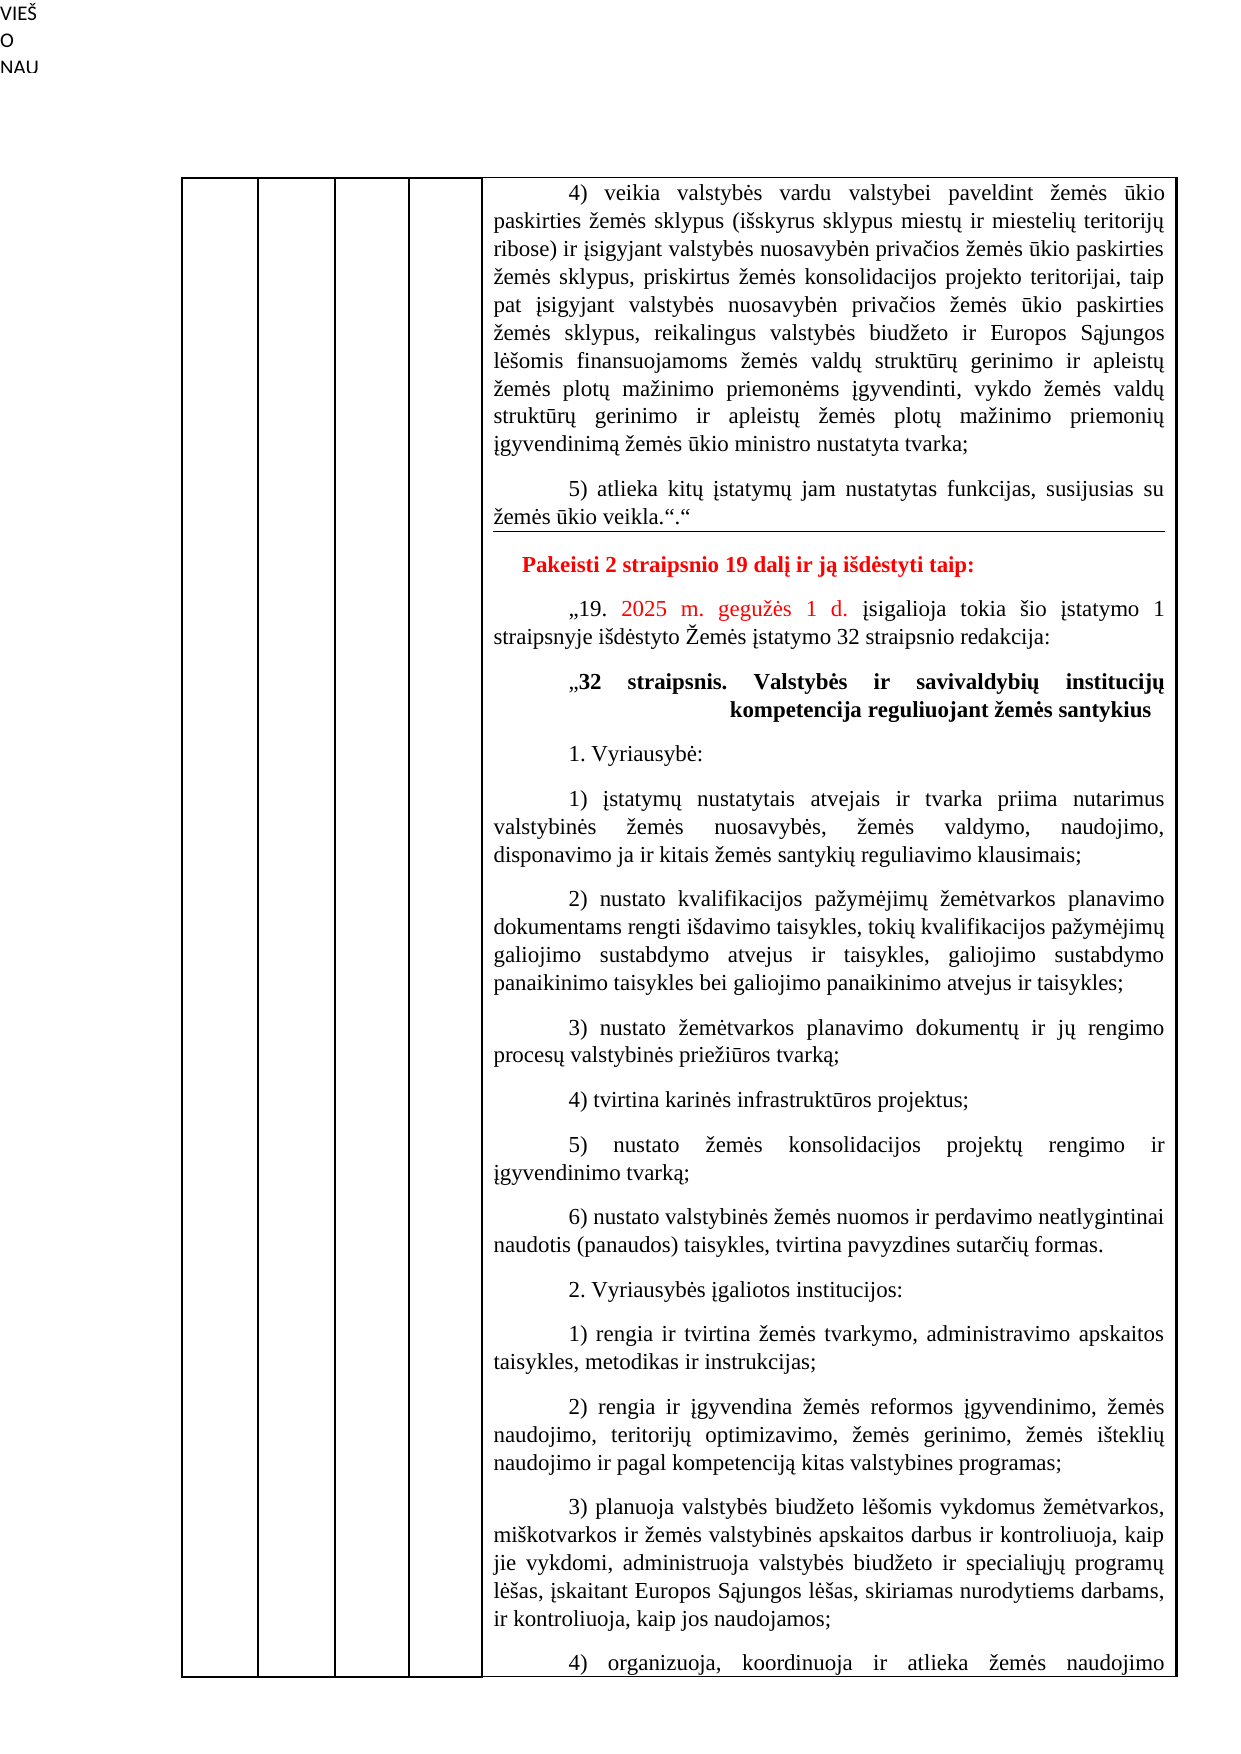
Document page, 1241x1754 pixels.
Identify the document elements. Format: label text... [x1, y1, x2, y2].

table_cell [336, 179, 408, 1676]
table_cell [259, 179, 334, 1676]
table_cell [183, 179, 257, 1676]
table_cell 4) veikia valstybės vardu valstybei paveldint žemės ūkio paskirties žemės sklypus (išskyrus sklypus miestų ir miestelių teritorijų ribose) ir įsigyjant valstybės nuosavybėn privačios žemės ūkio paskirties žemės sklypus, priskirtus žemės konsolidacijos projekto teritorijai, taip pat įsigyjant valstybės nuosavybėn privačios žemės ūkio paskirties žemės sklypus, reikalingus valstybės biudžeto ir Europos Sąjungos lėšomis finansuojamoms žemės valdų struktūrų gerinimo ir apleistų žemės plotų mažinimo priemonėms įgyvendinti, vykdo žemės valdų struktūrų gerinimo ir apleistų žemės plotų mažinimo priemonių įgyvendinimą žemės ūkio ministro nustatyta tvarka; 5) atlieka kitų įstatymų jam nustatytas funkcijas, susijusias su žemės ūkio veikla.“.“ Pakeisti 2 straipsnio 19 dalį ir ją išdėstyti taip: „19. 2025 m. gegužės 1 d. įsigalioja tokia šio įstatymo 1 straipsnyje išdėstyto Žemės įstatymo 32 straipsnio redakcija: „32 straipsnis. Valstybės ir savivaldybių institucijų kompetencija reguliuojant žemės santykius 1. Vyriausybė: 1) įstatymų nustatytais atvejais ir tvarka priima nutarimus valstybinės žemės nuosavybės, žemės valdymo, naudojimo, disponavimo ja ir kitais žemės santykių reguliavimo klausimais; 2) nustato kvalifikacijos pažymėjimų žemėtvarkos planavimo dokumentams rengti išdavimo taisykles, tokių kvalifikacijos pažymėjimų galiojimo sustabdymo atvejus ir taisykles, galiojimo sustabdymo panaikinimo taisykles bei galiojimo panaikinimo atvejus ir taisykles; 3) nustato žemėtvarkos planavimo dokumentų ir jų rengimo procesų valstybinės priežiūros tvarką; 4) tvirtina karinės infrastruktūros projektus; 5) nustato žemės konsolidacijos projektų rengimo ir įgyvendinimo tvarką; 6) nustato valstybinės žemės nuomos ir perdavimo neatlygintinai naudotis (panaudos) taisykles, tvirtina pavyzdines sutarčių formas. 2. Vyriausybės įgaliotos institucijos: 1) rengia ir tvirtina žemės tvarkymo, administravimo apskaitos taisykles, metodikas ir instrukcijas; 2) rengia ir įgyvendina žemės reformos įgyvendinimo, žemės naudojimo, teritorijų optimizavimo, žemės gerinimo, žemės išteklių naudojimo ir pagal kompetenciją kitas valstybines programas; 3) planuoja valstybės biudžeto lėšomis vykdomus žemėtvarkos, miškotvarkos ir žemės valstybinės apskaitos darbus ir kontroliuoja, kaip jie vykdomi, administruoja valstybės biudžeto ir specialiųjų programų lėšas, įskaitant Europos Sąjungos lėšas, skiriamas nurodytiems darbams, ir kontroliuoja, kaip jos naudojamos; 4) organizuoja, koordinuoja ir atlieka žemės naudojimo [483, 178, 1175, 1676]
table_cell [410, 179, 481, 1676]
